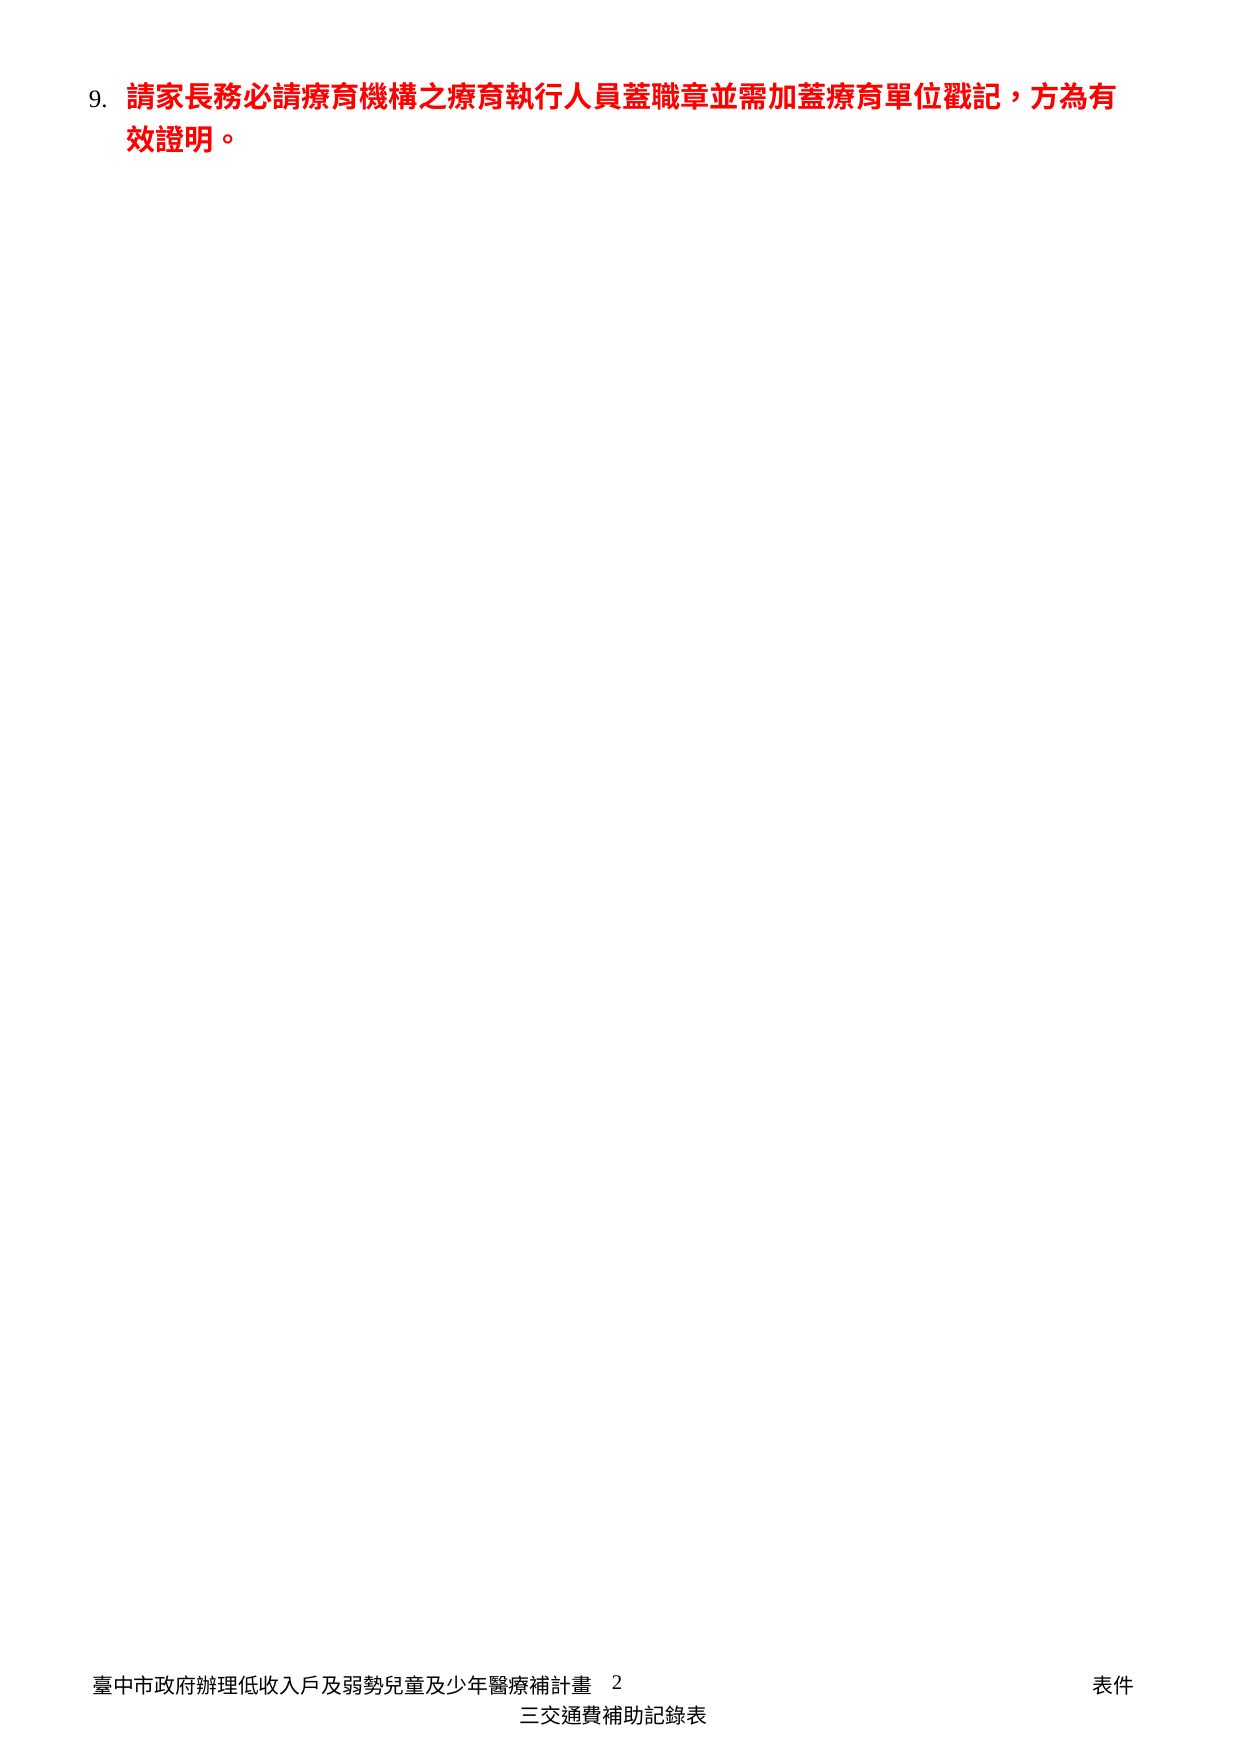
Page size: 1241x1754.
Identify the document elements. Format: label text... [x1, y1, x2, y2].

list 請家長務必請療育機構之療育執行人員蓋職章並需加蓋療育單位戳記，方為有效證明。 [89, 74, 1137, 158]
